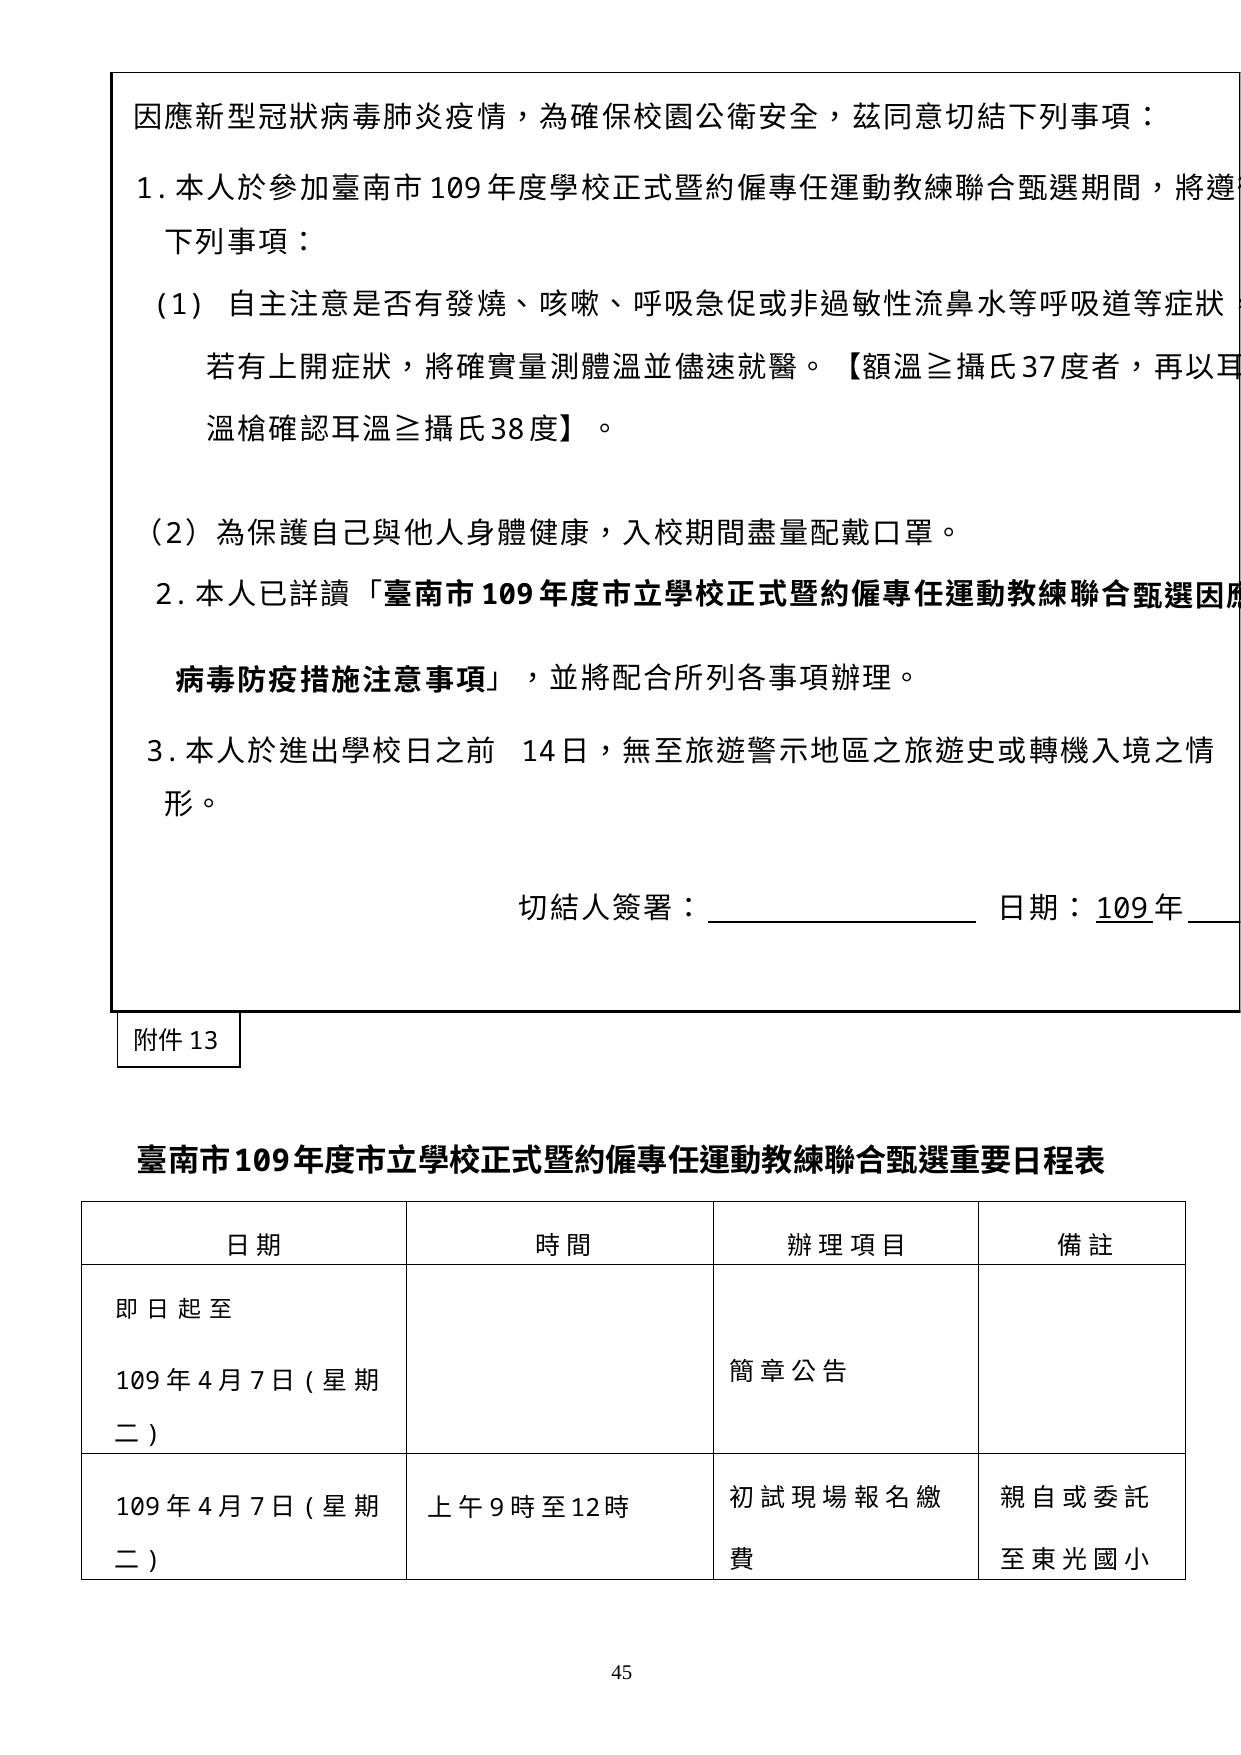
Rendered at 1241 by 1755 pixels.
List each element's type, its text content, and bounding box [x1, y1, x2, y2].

table_cell 因應新型冠狀病毒肺炎疫情，為確保校園公衛安全，茲同意切結下列事項： 1.本人於參加臺南市109年度學校正式暨約僱專任運動教練聯合甄選期間，將遵循下列事項： (1) 自主注意是否有發燒、咳嗽、呼吸急促或非過敏性流鼻水等呼吸道等症狀，若有上開症狀，將確實量測體溫並儘速就醫。【額溫≧攝氏37度者，再以耳溫槍確認耳溫≧攝氏38度】。 （2）為保護自己與他人身體健康，入校期間盡量配戴口罩。 2.本人已詳讀「臺南市109年度市立學校正式暨約僱專任運動教練聯合甄選因應新型冠狀 病毒防疫措施注意事項」，並將配合所列各事項辦理。 3.本人於進出學校日之前 14日，無至旅遊警示地區之旅遊史或轉機入境之情形。 切結人簽署： 日期：109年 月 日 [113, 73, 1239, 1010]
text 臺南市109年度市立學校正式暨約僱專任運動教練聯合甄選重要日程表 [111, 1076, 1132, 1201]
table_cell 109年4月7日(星期二) [82, 1454, 406, 1579]
table_header 日期 [82, 1202, 406, 1264]
table_header 備註 [979, 1202, 1185, 1264]
text 附件13 [133, 1021, 224, 1057]
table_cell 親自或委託至東光國小 [979, 1454, 1185, 1579]
table_cell 初試現場報名繳費 [714, 1454, 978, 1579]
table_header 辦理項目 [714, 1202, 978, 1264]
table_cell 即日起至 109年4月7日(星期二) [82, 1265, 406, 1453]
table_cell 簡章公告 [714, 1265, 978, 1453]
table_cell 上午9時至12時 [407, 1454, 713, 1579]
table_cell [407, 1265, 713, 1453]
table_cell [979, 1265, 1185, 1453]
table_header 時間 [407, 1202, 713, 1264]
